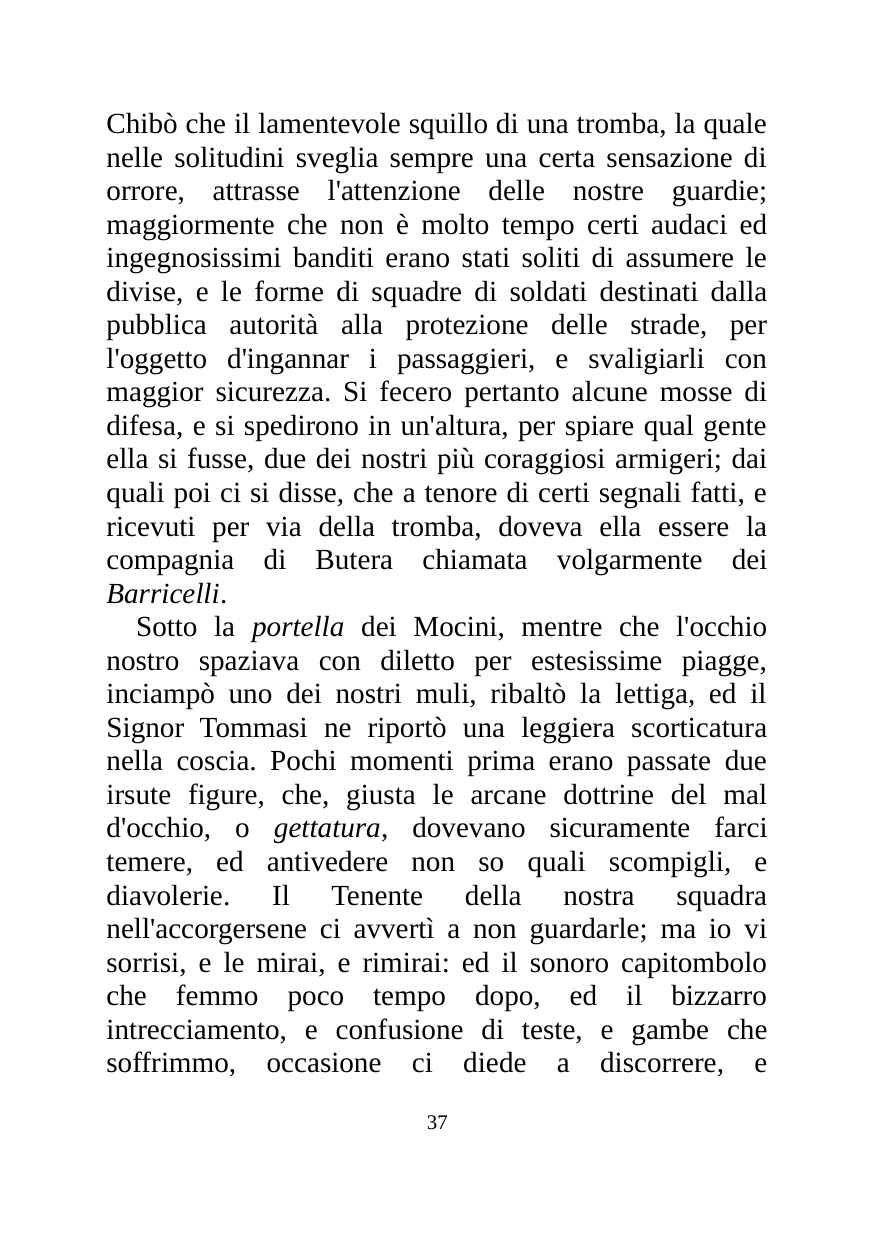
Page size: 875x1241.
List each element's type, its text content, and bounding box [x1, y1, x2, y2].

text Sotto la portella dei Mocini, mentre che l'occhio nostro spaziava con diletto per estesissime piagge, inciampò uno dei nostri muli, ribaltò la lettiga, ed il Signor Tommasi ne riportò una leggiera scorticatura nella coscia. Pochi momenti prima erano passate due irsute figure, che, giusta le arcane dottrine del mal d'occhio, o gettatura, dovevano sicuramente farci temere, ed antivedere non so quali scompigli, e diavolerie. Il Tenente della nostra squadra nell'accorgersene ci avvertì a non guardarle; ma io vi sorrisi, e le mirai, e rimirai: ed il sonoro capitombolo che femmo poco tempo dopo, ed il bizzarro intrecciamento, e confusione di teste, e gambe che soffrimmo, occasione ci diede a discorrere, e [106, 609, 768, 1079]
text Chibò che il lamentevole squillo di una tromba, la quale nelle solitudini sveglia sempre una certa sensazione di orrore, attrasse l'attenzione delle nostre guardie; maggiormente che non è molto tempo certi audaci ed ingegnosissimi banditi erano stati soliti di assumere le divise, e le forme di squadre di soldati destinati dalla pubblica autorità alla protezione delle strade, per l'oggetto d'ingannar i passaggieri, e svaligiarli con maggior sicurezza. Si fecero pertanto alcune mosse di difesa, e si spedirono in un'altura, per spiare qual gente ella si fusse, due dei nostri più coraggiosi armigeri; dai quali poi ci si disse, che a tenore di certi segnali fatti, e ricevuti per via della tromba, doveva ella essere la compagnia di Butera chiamata volgarmente dei Barricelli. [106, 106, 768, 609]
